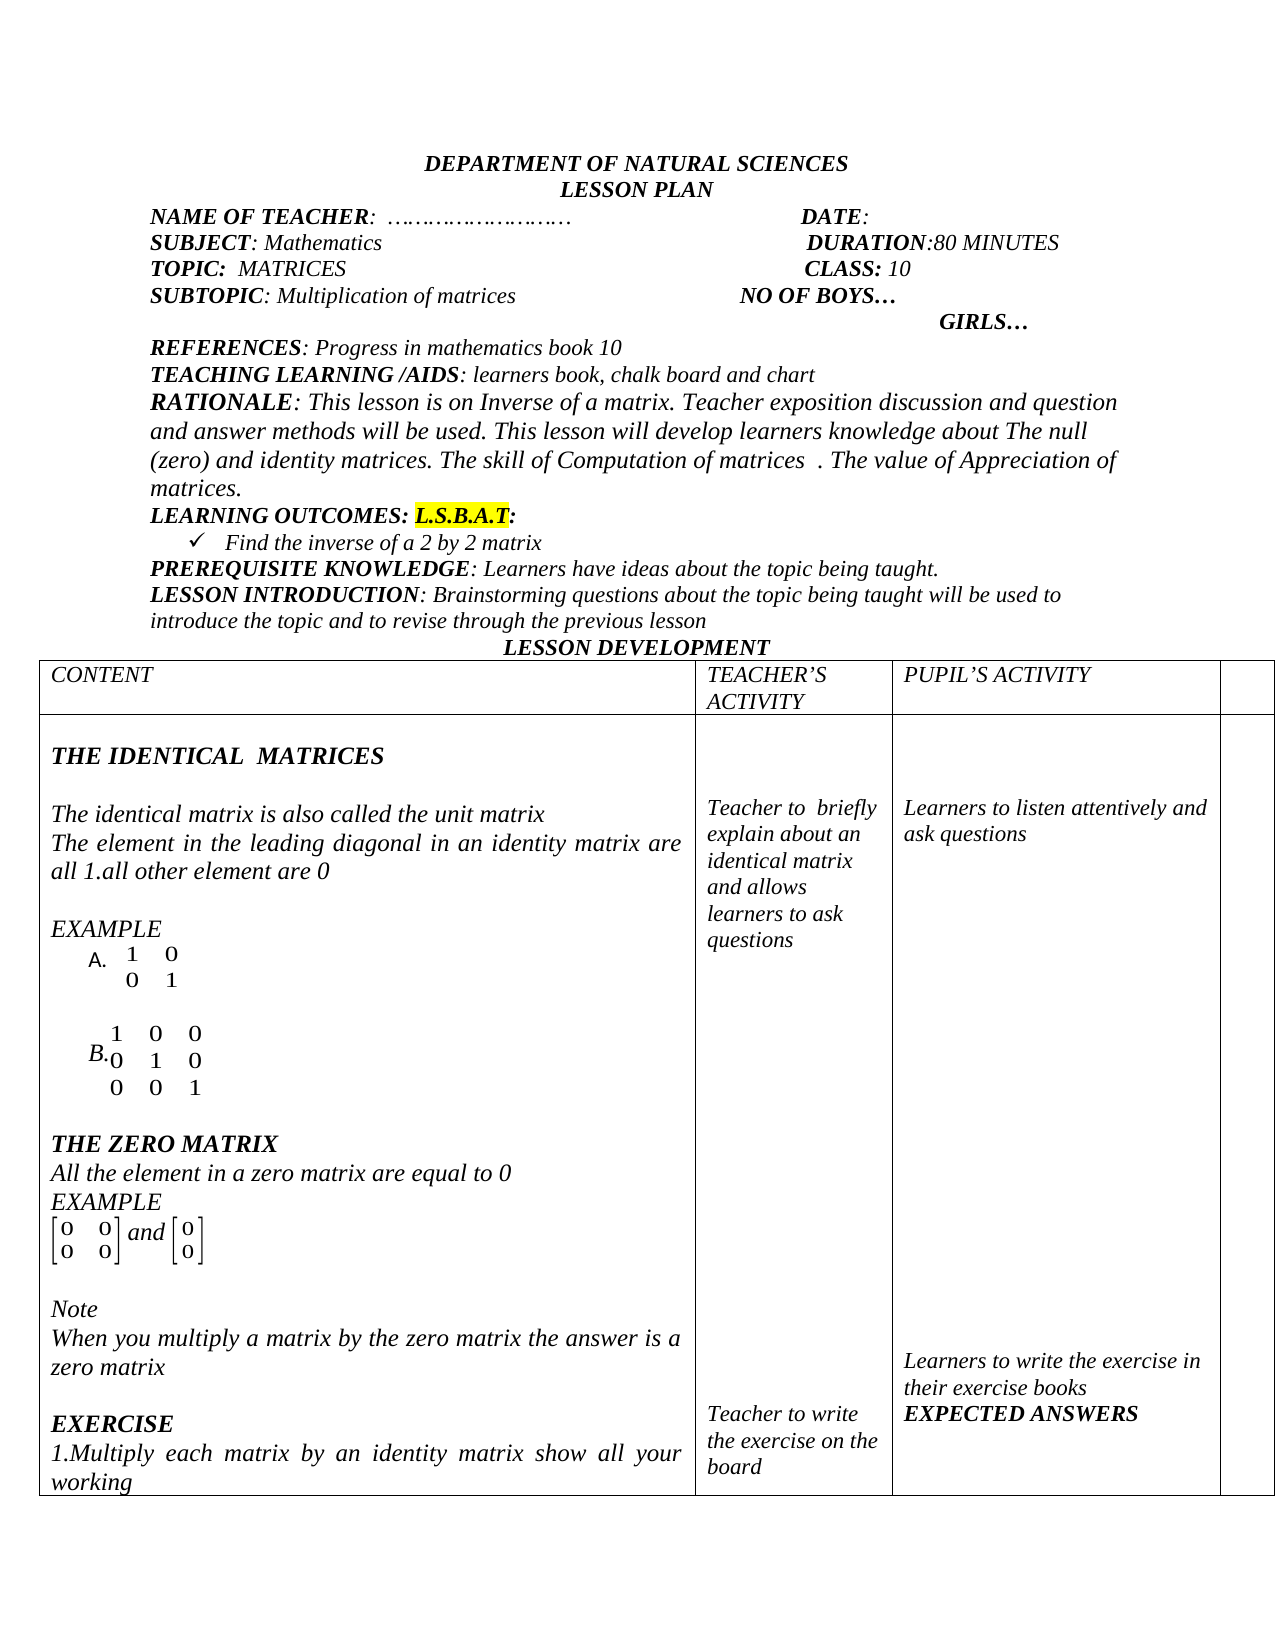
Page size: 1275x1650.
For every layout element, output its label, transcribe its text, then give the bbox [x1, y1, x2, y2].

list Find the inverse of a 2 by 2 matrix [187, 528, 1125, 555]
table_header [1221, 661, 1274, 714]
text PREREQUISITE KNOWLEDGE: Learners have ideas about the topic being taught. [150, 555, 1125, 581]
table_header TEACHER’S ACTIVITY [696, 661, 892, 714]
text LESSON INTRODUCTION: Brainstorming questions about the topic being taught will be used to introduce the topic and to revise through the previous lesson [150, 581, 1125, 634]
table_cell Teacher to briefly explain about an identical matrix and allows learners to ask questions Teacher to write the exercise on the board [696, 715, 892, 1495]
text NAME OF TEACHER: ……………………… DATE: [150, 203, 1125, 229]
table_cell Learners to listen attentively and ask questions Learners to write the exercise in their exercise books EXPECTED ANSWERS A 2 A B= C. A A B. B= [893, 715, 1220, 1495]
text DEPARTMENT OF NATURAL SCIENCES [150, 150, 1125, 176]
text REFERENCES: Progress in mathematics book 10 [150, 334, 1125, 361]
text SUBJECT: Mathematics DURATION:80 MINUTES [150, 229, 1125, 255]
table_cell [1221, 715, 1274, 1495]
text LESSON PLAN [150, 176, 1125, 203]
text LEARNING OUTCOMES: L.S.B.A.T: [150, 502, 1125, 528]
text LESSON DEVELOPMENT [150, 634, 1125, 660]
table_header PUPIL’S ACTIVITY [893, 661, 1220, 714]
text RATIONALE: This lesson is on Inverse of a matrix. Teacher exposition discussion and question and answer methods will be used. This lesson will develop learners knowledge about The null (zero) and identity matrices. The skill of Computation of matrices . The value of Appreciation of matrices. [150, 387, 1125, 502]
text SUBTOPIC: Multiplication of matrices NO OF BOYS… [150, 282, 1125, 308]
table_header CONTENT [40, 661, 695, 714]
text TEACHING LEARNING /AIDS: learners book, chalk board and chart [150, 361, 1125, 387]
text TOPIC: MATRICES CLASS: 10 [150, 255, 1125, 282]
table_cell THE IDENTICAL MATRICES The identical matrix is also called the unit matrix The element in the leading diagonal in an identity matrix are all 1.all other element are 0 EXAMPLE B. THE ZERO MATRIX All the element in a zero matrix are equal to 0 EXAMPLE and Note When you multiply a matrix by the zero matrix the answer is a zero matrix EXERCISE 1.Multiply each matrix by an identity matrix show all your working a. A= b. B= 2.Multiply the two matrix a. A= b B= 3. Multiply each matrix by a zero matrix and show your working a. A= b. B= [40, 715, 695, 1495]
text GIRLS… [150, 308, 1125, 334]
